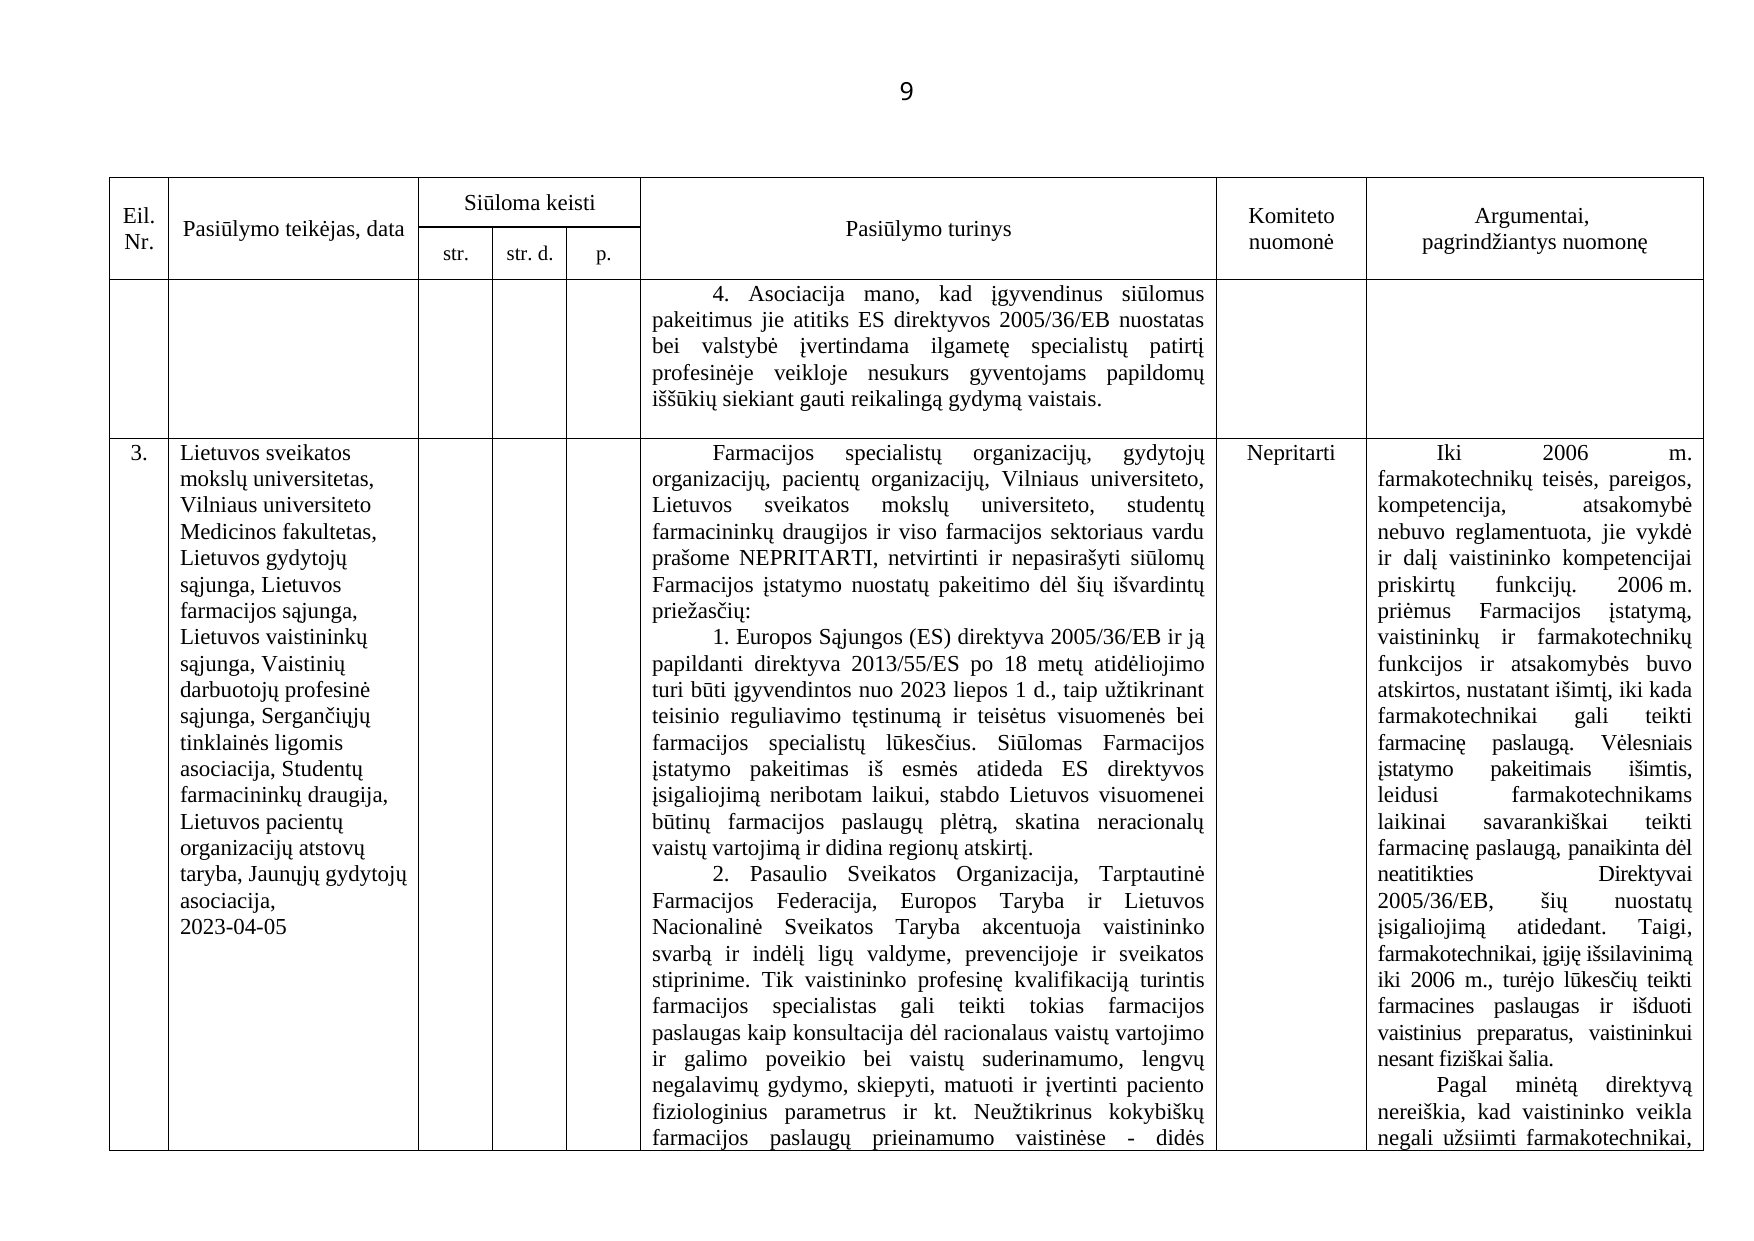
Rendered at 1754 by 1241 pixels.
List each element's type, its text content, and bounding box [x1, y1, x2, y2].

table_cell [1367, 280, 1703, 438]
table_cell Iki 2006 m. farmakotechnikų teisės, pareigos, kompetencija, atsakomybė nebuvo reglamentuota, jie vykdė ir dalį vaistininko kompetencijai priskirtų funkcijų. 2006 m. priėmus Farmacijos įstatymą, vaistininkų ir farmakotechnikų funkcijos ir atsakomybės buvo atskirtos, nustatant išimtį, iki kada farmakotechnikai gali teikti farmacinę paslaugą. Vėlesniais įstatymo pakeitimais išimtis, leidusi farmakotechnikams laikinai savarankiškai teikti farmacinę paslaugą, panaikinta dėl neatitikties Direktyvai 2005/36/EB, šių nuostatų įsigaliojimą atidedant. Taigi, farmakotechnikai, įgiję išsilavinimą iki 2006 m., turėjo lūkesčių teikti farmacines paslaugas ir išduoti vaistinius preparatus, vaistininkui nesant fiziškai šalia. Pagal minėtą direktyvą nereiškia, kad vaistininko veikla negali užsiimti farmakotechnikai, [1367, 439, 1703, 1150]
table_cell p. [567, 228, 640, 279]
table_cell Farmacijos specialistų organizacijų, gydytojų organizacijų, pacientų organizacijų, Vilniaus universiteto, Lietuvos sveikatos mokslų universiteto, studentų farmacininkų draugijos ir viso farmacijos sektoriaus vardu prašome NEPRITARTI, netvirtinti ir nepasirašyti siūlomų Farmacijos įstatymo nuostatų pakeitimo dėl šių išvardintų priežasčių: 1. Europos Sąjungos (ES) direktyva 2005/36/EB ir ją papildanti direktyva 2013/55/ES po 18 metų atidėliojimo turi būti įgyvendintos nuo 2023 liepos 1 d., taip užtikrinant teisinio reguliavimo tęstinumą ir teisėtus visuomenės bei farmacijos specialistų lūkesčius. Siūlomas Farmacijos įstatymo pakeitimas iš esmės atideda ES direktyvos įsigaliojimą neribotam laikui, stabdo Lietuvos visuomenei būtinų farmacijos paslaugų plėtrą, skatina neracionalų vaistų vartojimą ir didina regionų atskirtį. 2. Pasaulio Sveikatos Organizacija, Tarptautinė Farmacijos Federacija, Europos Taryba ir Lietuvos Nacionalinė Sveikatos Taryba akcentuoja vaistininko svarbą ir indėlį ligų valdyme, prevencijoje ir sveikatos stiprinime. Tik vaistininko profesinę kvalifikaciją turintis farmacijos specialistas gali teikti tokias farmacijos paslaugas kaip konsultacija dėl racionalaus vaistų vartojimo ir galimo poveikio bei vaistų suderinamumo, lengvų negalavimų gydymo, skiepyti, matuoti ir įvertinti paciento fiziologinius parametrus ir kt. Neužtikrinus kokybiškų farmacijos paslaugų prieinamumo vaistinėse - didės [641, 439, 1216, 1150]
table_cell [169, 280, 418, 438]
table_cell Lietuvos sveikatos mokslų universitetas, Vilniaus universiteto Medicinos fakultetas, Lietuvos gydytojų sąjunga, Lietuvos farmacijos sąjunga, Lietuvos vaistininkų sąjunga, Vaistinių darbuotojų profesinė sąjunga, Sergančiųjų tinklainės ligomis asociacija, Studentų farmacininkų draugija, Lietuvos pacientų organizacijų atstovų taryba, Jaunųjų gydytojų asociacija, 2023-04-05 [169, 439, 418, 1150]
table_cell str. [419, 228, 492, 279]
table_cell [567, 280, 640, 438]
table_header Eil. Nr. [110, 178, 168, 279]
table_cell [419, 280, 492, 438]
table_cell 4. Asociacija mano, kad įgyvendinus siūlomus pakeitimus jie atitiks ES direktyvos 2005/36/EB nuostatas bei valstybė įvertindama ilgametę specialistų patirtį profesinėje veikloje nesukurs gyventojams papildomų iššūkių siekiant gauti reikalingą gydymą vaistais. [641, 280, 1216, 438]
table_header Siūloma keisti [419, 178, 640, 226]
table_cell str. d. [493, 228, 566, 279]
table_cell 3. [110, 439, 168, 1150]
table_cell [419, 439, 492, 1150]
table_header Komiteto nuomonė [1217, 178, 1366, 279]
table_cell [493, 439, 566, 1150]
table_header Argumentai, pagrindžiantys nuomonę [1367, 178, 1703, 279]
table_cell Nepritarti [1217, 439, 1366, 1150]
table_header Pasiūlymo teikėjas, data [169, 178, 418, 279]
table_cell [1217, 280, 1366, 438]
table_cell [567, 439, 640, 1150]
table_cell [493, 280, 566, 438]
table_cell [110, 280, 168, 438]
table_header Pasiūlymo turinys [641, 178, 1216, 279]
